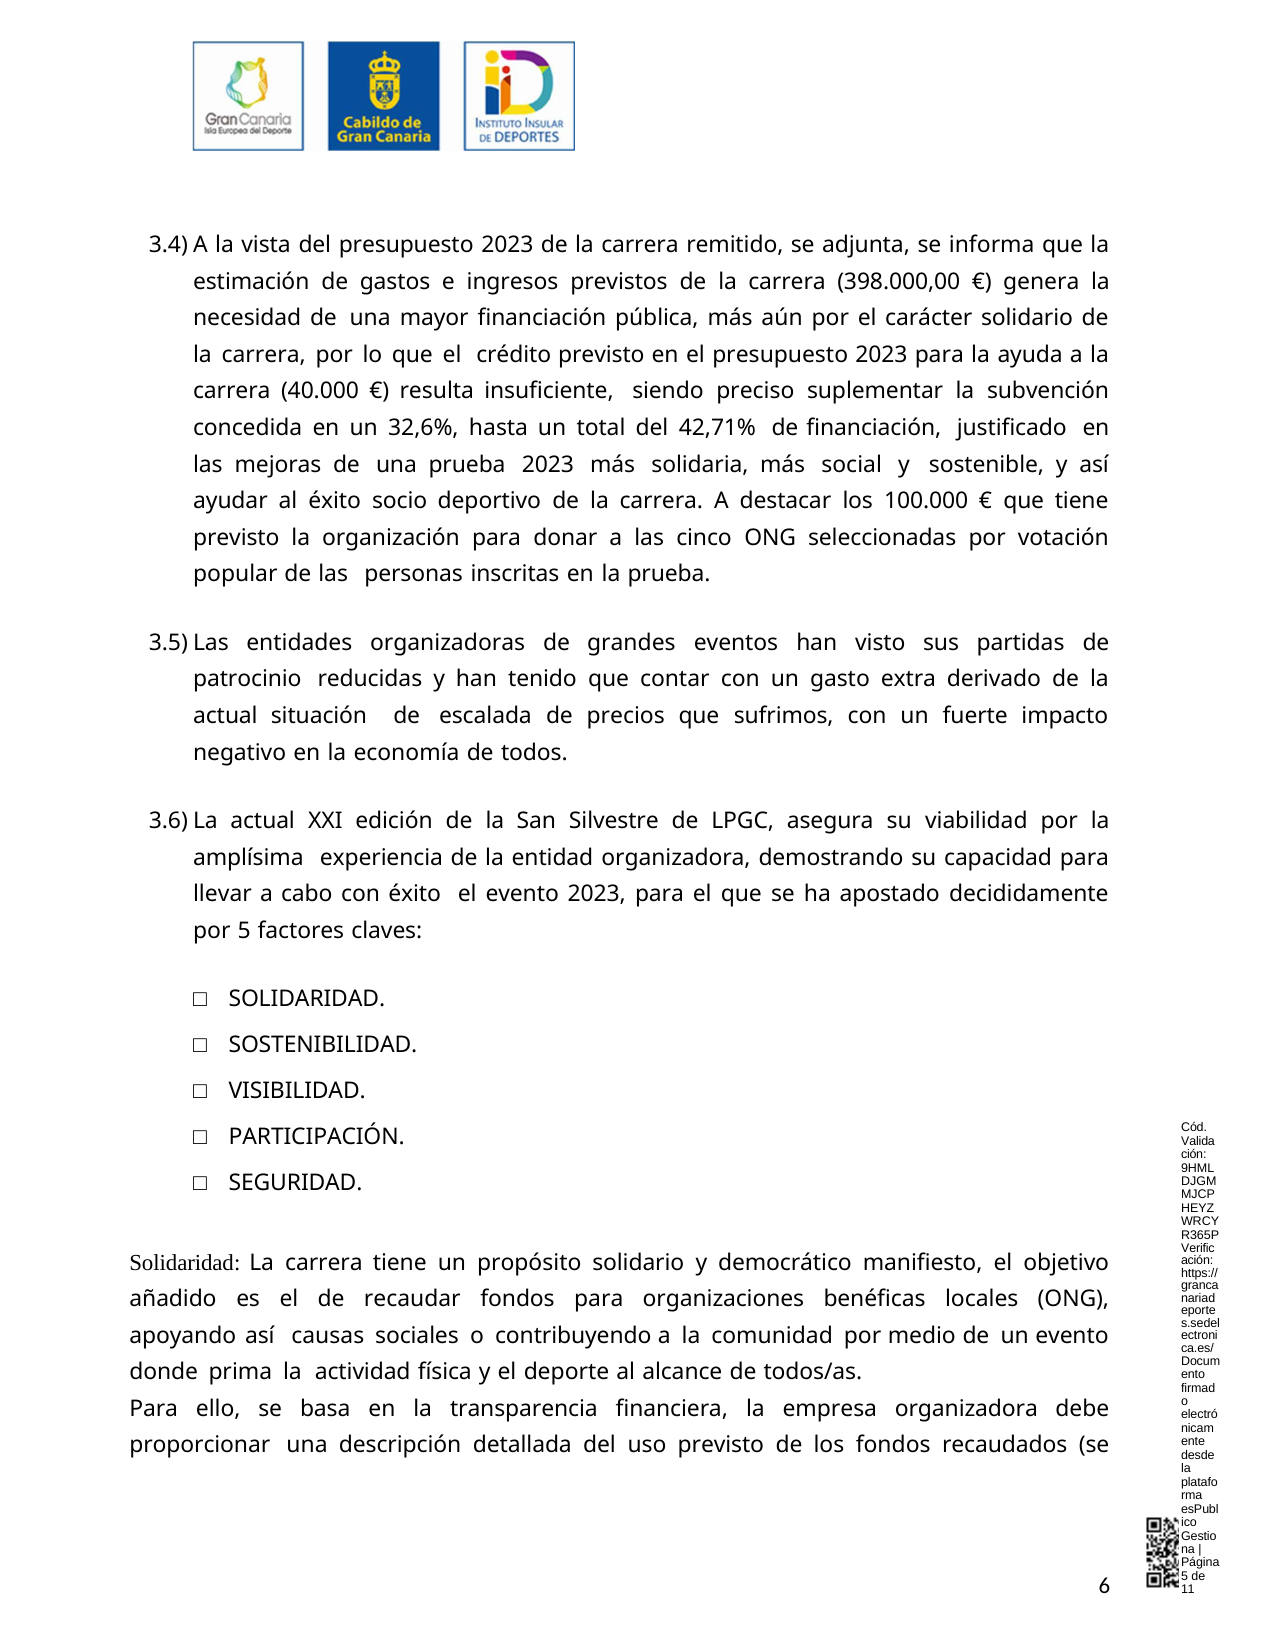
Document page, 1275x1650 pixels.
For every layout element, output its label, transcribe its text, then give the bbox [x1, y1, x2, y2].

list SEGURIDAD. [193, 1121, 1220, 1650]
list A la vista del presupuesto 2023 de la carrera remitido, se adjunta, se informa que la estimación de gastos e ingresos previstos de la carrera (398.000,00 €) genera la necesidad de una mayor financiación pública, más aún por el carácter solidario de la carrera, por lo que el crédito previsto en el presupuesto 2023 para la ayuda a la carrera (40.000 €) resulta insuficiente, siendo preciso suplementar la subvención concedida en un 32,6%, hasta un total del 42,71% de financiación, justificado en las mejoras de una prueba 2023 más solidaria, más social y sostenible, y así ayudar al éxito socio deportivo de la carrera. A destacar los 100.000 € que tiene previsto la organización para donar a las cinco ONG seleccionadas por votación popular de las personas inscritas en la prueba. [149, 228, 1109, 588]
text Para ello, se basa en la transparencia financiera, la empresa organizadora debe proporcionar una descripción detallada del uso previsto de los fondos recaudados (se [129, 1392, 1109, 1459]
list Verificación: https://grancanariadeportes.sedelectronica.es/ [1181, 1242, 1220, 1354]
list Cód. Validación: 9HMLDJGMMJCPHEYZWRCYR365P [1181, 1121, 1220, 1242]
list SEGURIDAD. [1220, 1166, 1229, 1197]
list Las entidades organizadoras de grandes eventos han visto sus partidas de patrocinio reducidas y han tenido que contar con un gasto extra derivado de la actual situación de escalada de precios que sufrimos, con un fuerte impacto negativo en la economía de todos. [149, 626, 1109, 767]
text Solidaridad: La carrera tiene un propósito solidario y democrático manifiesto, el objetivo añadido es el de recaudar fondos para organizaciones benéficas locales (ONG), apoyando así causas sociales o contribuyendo a la comunidad por medio de un evento donde prima la actividad física y el deporte al alcance de todos/as. [129, 1245, 1109, 1386]
list Documento firmado electrónicamente desde la plataforma esPublico Gestiona | Página 5 de 11 [1181, 1354, 1220, 1596]
list PARTICIPACIÓN. [193, 1120, 1229, 1152]
list SOSTENIBILIDAD. [193, 1028, 1229, 1059]
list La actual XXI edición de la San Silvestre de LPGC, asegura su viabilidad por la amplísima experiencia de la entidad organizadora, demostrando su capacidad para llevar a cabo con éxito el evento 2023, para el que se ha apostado decididamente por 5 factores claves: [149, 804, 1109, 945]
list VISIBILIDAD. [193, 1074, 1229, 1106]
list SOLIDARIDAD. [193, 982, 1229, 1013]
